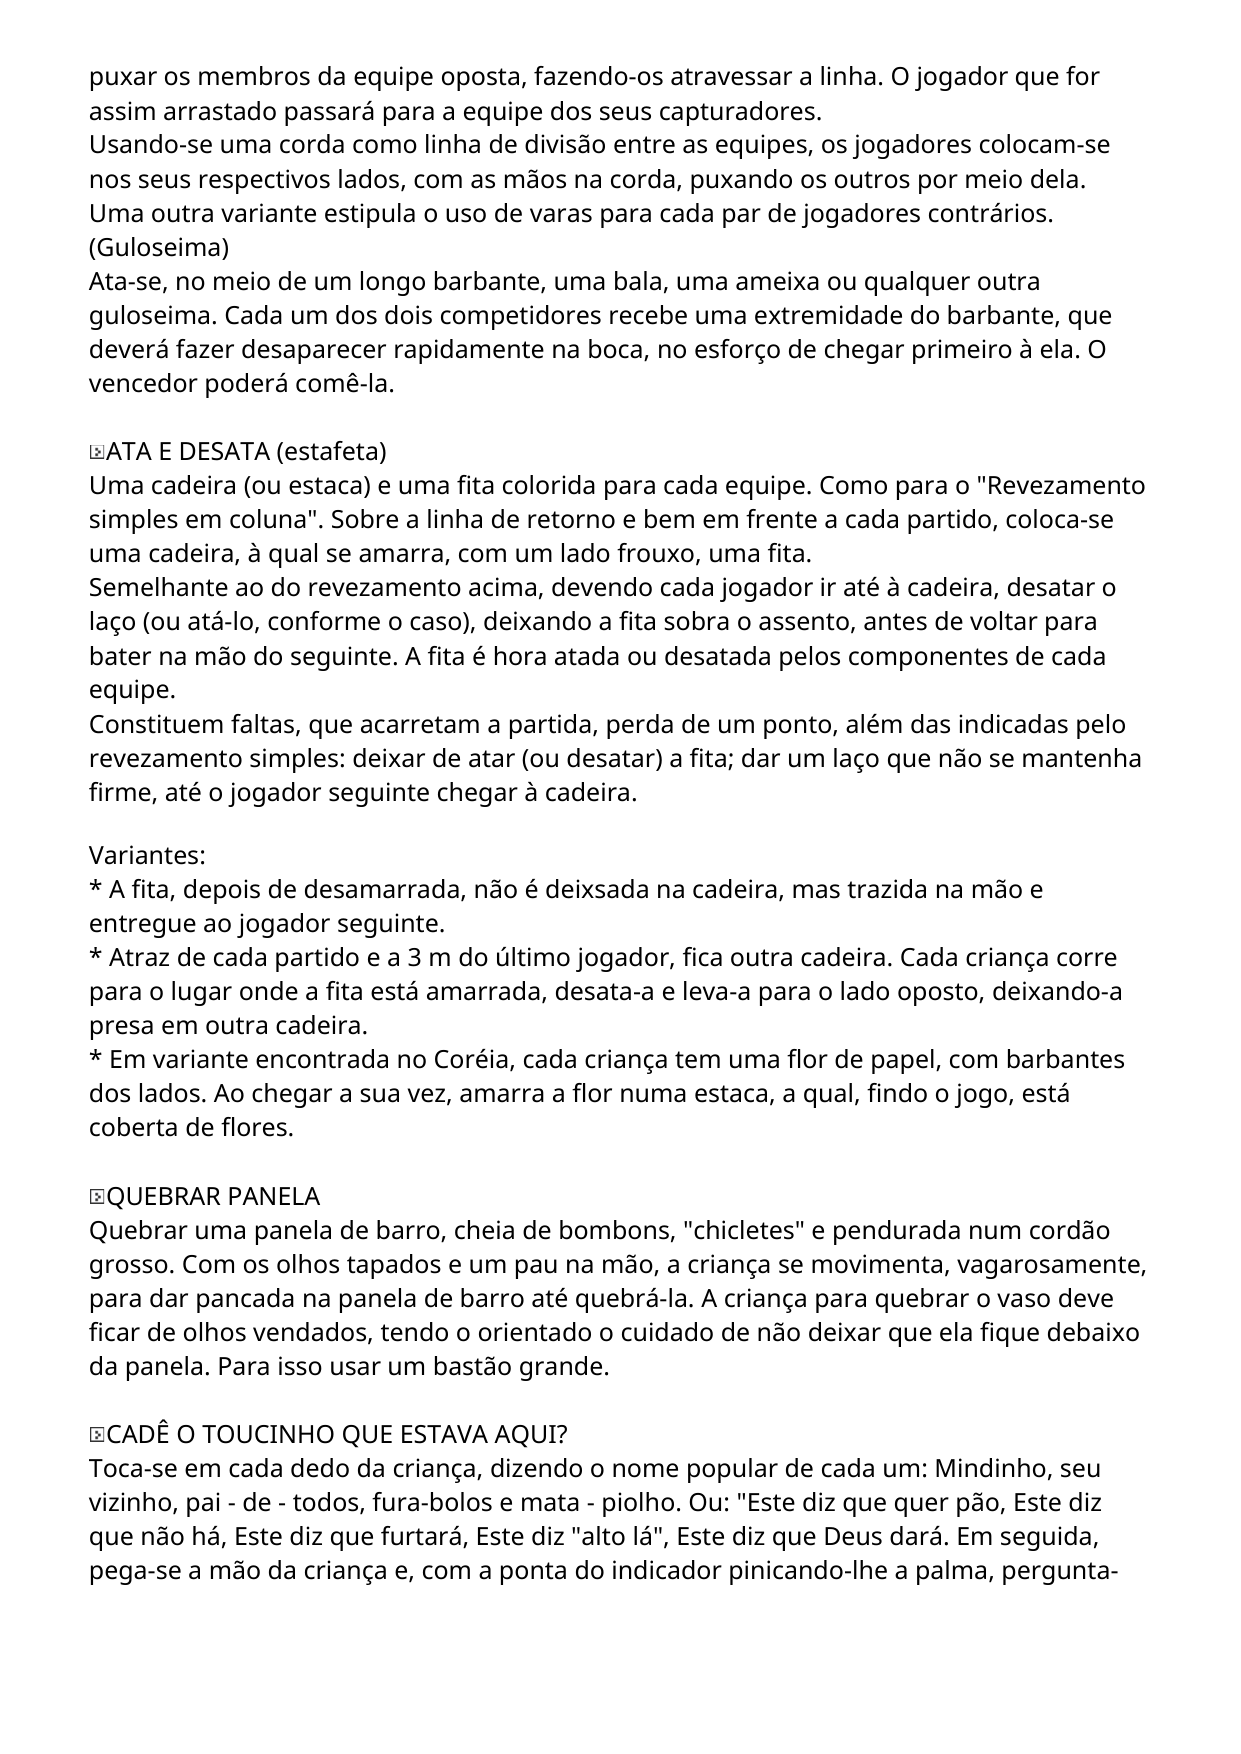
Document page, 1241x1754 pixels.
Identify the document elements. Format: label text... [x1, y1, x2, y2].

text puxar os membros da equipe oposta, fazendo-os atravessar a linha. O jogador que for assim arrastado passará para a equipe dos seus capturadores. Usando-se uma corda como linha de divisão entre as equipes, os jogadores colocam-se nos seus respectivos lados, com as mãos na corda, puxando os outros por meio dela. Uma outra variante estipula o uso de varas para cada par de jogadores contrários. (Guloseima) Ata-se, no meio de um longo barbante, uma bala, uma ameixa ou qualquer outra guloseima. Cada um dos dois competidores recebe uma extremidade do barbante, que deverá fazer desaparecer rapidamente na boca, no esforço de chegar primeiro à ela. O vencedor poderá comê-la. ATA E DESATA (estafeta) Uma cadeira (ou estaca) e uma fita colorida para cada equipe. Como para o "Revezamento simples em coluna". Sobre a linha de retorno e bem em frente a cada partido, coloca-se uma cadeira, à qual se amarra, com um lado frouxo, uma fita. Semelhante ao do revezamento acima, devendo cada jogador ir até à cadeira, desatar o laço (ou atá-lo, conforme o caso), deixando a fita sobra o assento, antes de voltar para bater na mão do seguinte. A fita é hora atada ou desatada pelos componentes de cada equipe. Constituem faltas, que acarretam a partida, perda de um ponto, além das indicadas pelo revezamento simples: deixar de atar (ou desatar) a fita; dar um laço que não se mantenha firme, até o jogador seguinte chegar à cadeira. [89, 59, 1152, 808]
picture [90, 445, 105, 459]
picture [90, 1189, 105, 1204]
picture [90, 1427, 105, 1442]
text Variantes: * A fita, depois de desamarrada, não é deixsada na cadeira, mas trazida na mão e entregue ao jogador seguinte. * Atraz de cada partido e a 3 m do último jogador, fica outra cadeira. Cada criança corre para o lugar onde a fita está amarrada, desata-a e leva-a para o lado oposto, deixando-a presa em outra cadeira. * Em variante encontrada no Coréia, cada criança tem uma flor de papel, com barbantes dos lados. Ao chegar a sua vez, amarra a flor numa estaca, a qual, findo o jogo, está coberta de flores. QUEBRAR PANELA Quebrar uma panela de barro, cheia de bombons, "chicletes" e pendurada num cordão grosso. Com os olhos tapados e um pau na mão, a criança se movimenta, vagarosamente, para dar pancada na panela de barro até quebrá-la. A criança para quebrar o vaso deve ficar de olhos vendados, tendo o orientado o cuidado de não deixar que ela fique debaixo da panela. Para isso usar um bastão grande. CADÊ O TOUCINHO QUE ESTAVA AQUI? Toca-se em cada dedo da criança, dizendo o nome popular de cada um: Mindinho, seu vizinho, pai - de - todos, fura-bolos e mata - piolho. Ou: "Este diz que quer pão, Este diz que não há, Este diz que furtará, Este diz "alto lá", Este diz que Deus dará. Em seguida, pega-se a mão da criança e, com a ponta do indicador pinicando-lhe a palma, pergunta- [89, 838, 1152, 1587]
